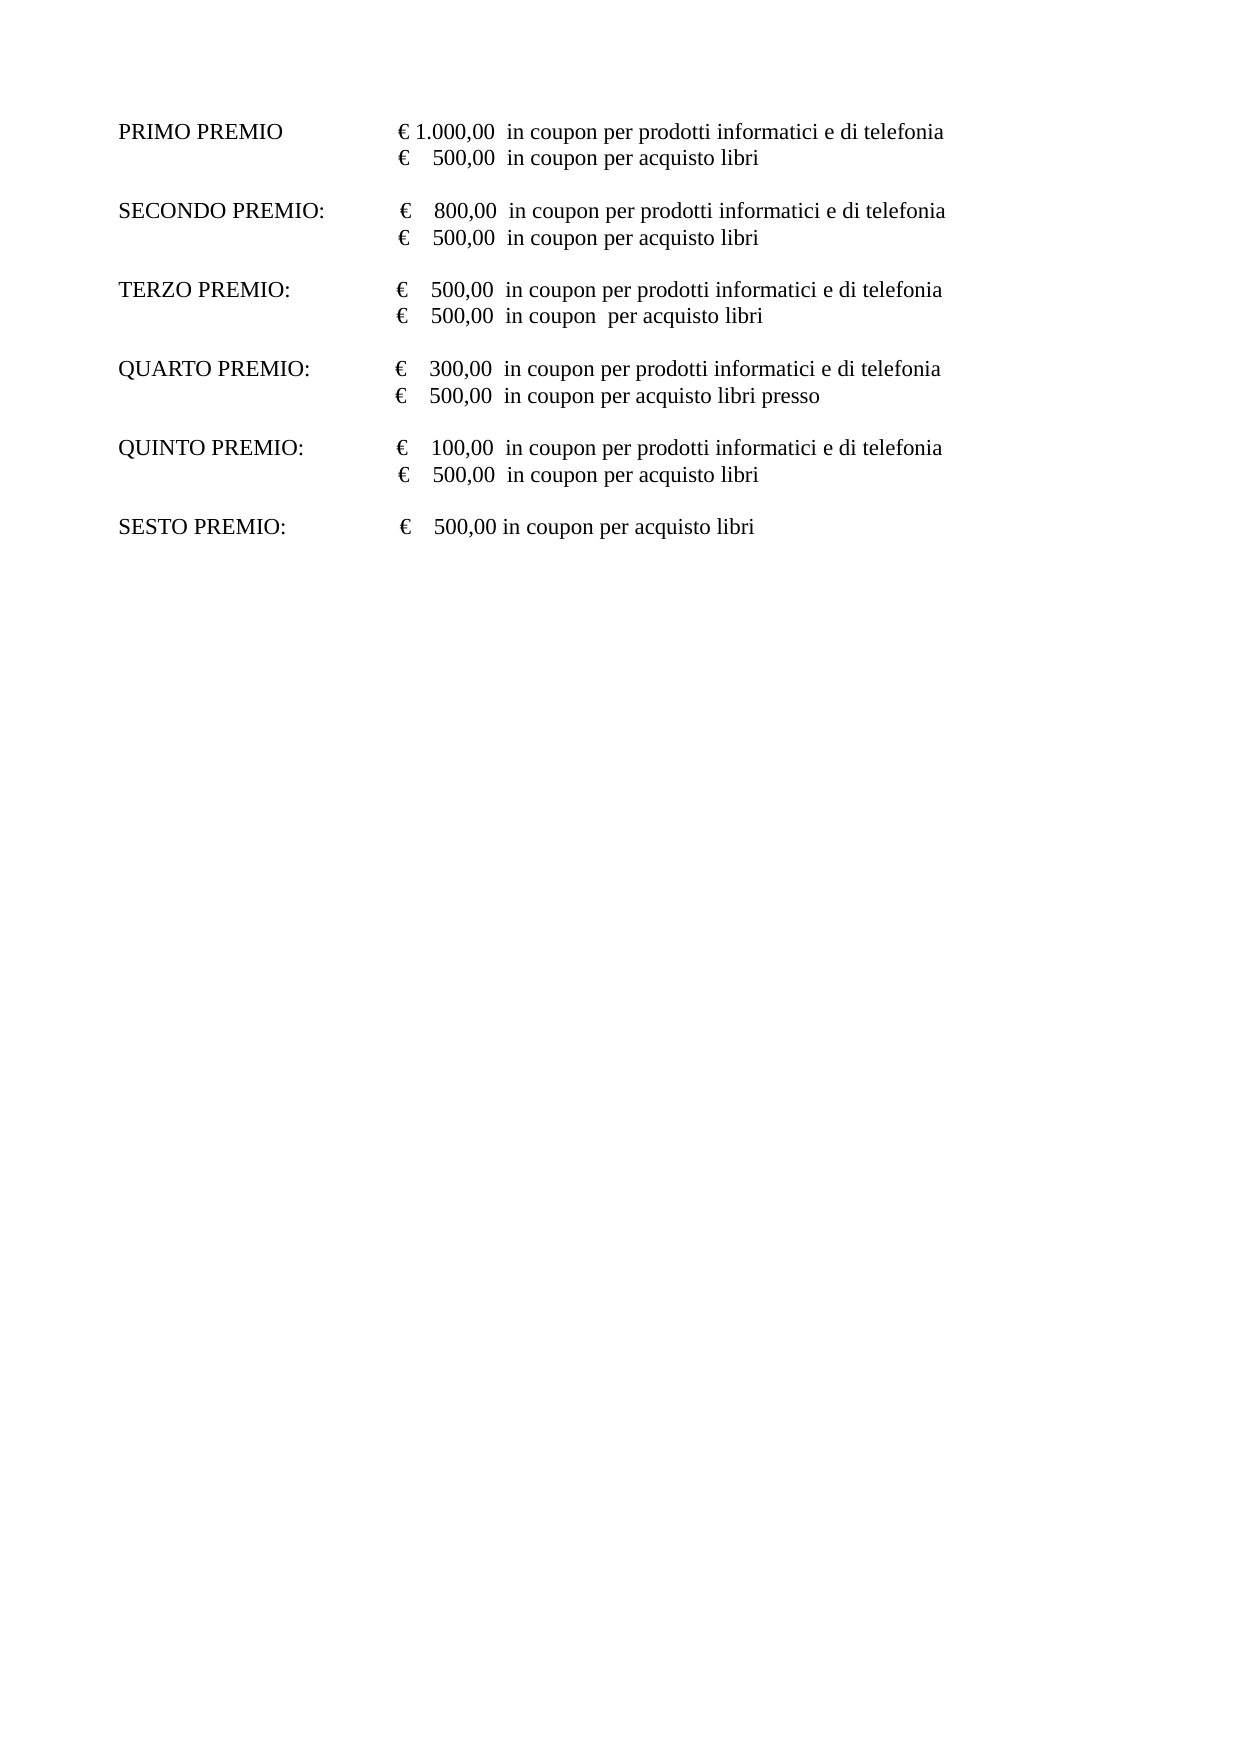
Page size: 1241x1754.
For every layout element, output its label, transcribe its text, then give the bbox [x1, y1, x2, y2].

text € 500,00 in coupon per acquisto libri presso [118, 382, 1122, 408]
text PRIMO PREMIO € 1.000,00 in coupon per prodotti informatici e di telefonia [118, 118, 1122, 144]
text QUINTO PREMIO: € 100,00 in coupon per prodotti informatici e di telefonia [118, 434, 1122, 461]
text € 500,00 in coupon per acquisto libri [118, 303, 1122, 329]
text SESTO PREMIO: € 500,00 in coupon per acquisto libri [118, 513, 1122, 540]
text TERZO PREMIO: € 500,00 in coupon per prodotti informatici e di telefonia [118, 276, 1122, 303]
text € 500,00 in coupon per acquisto libri [118, 461, 1122, 487]
text € 500,00 in coupon per acquisto libri [118, 144, 1122, 171]
text QUARTO PREMIO: € 300,00 in coupon per prodotti informatici e di telefonia [118, 355, 1122, 382]
text SECONDO PREMIO: € 800,00 in coupon per prodotti informatici e di telefonia [118, 197, 1122, 223]
text € 500,00 in coupon per acquisto libri [118, 223, 1122, 250]
